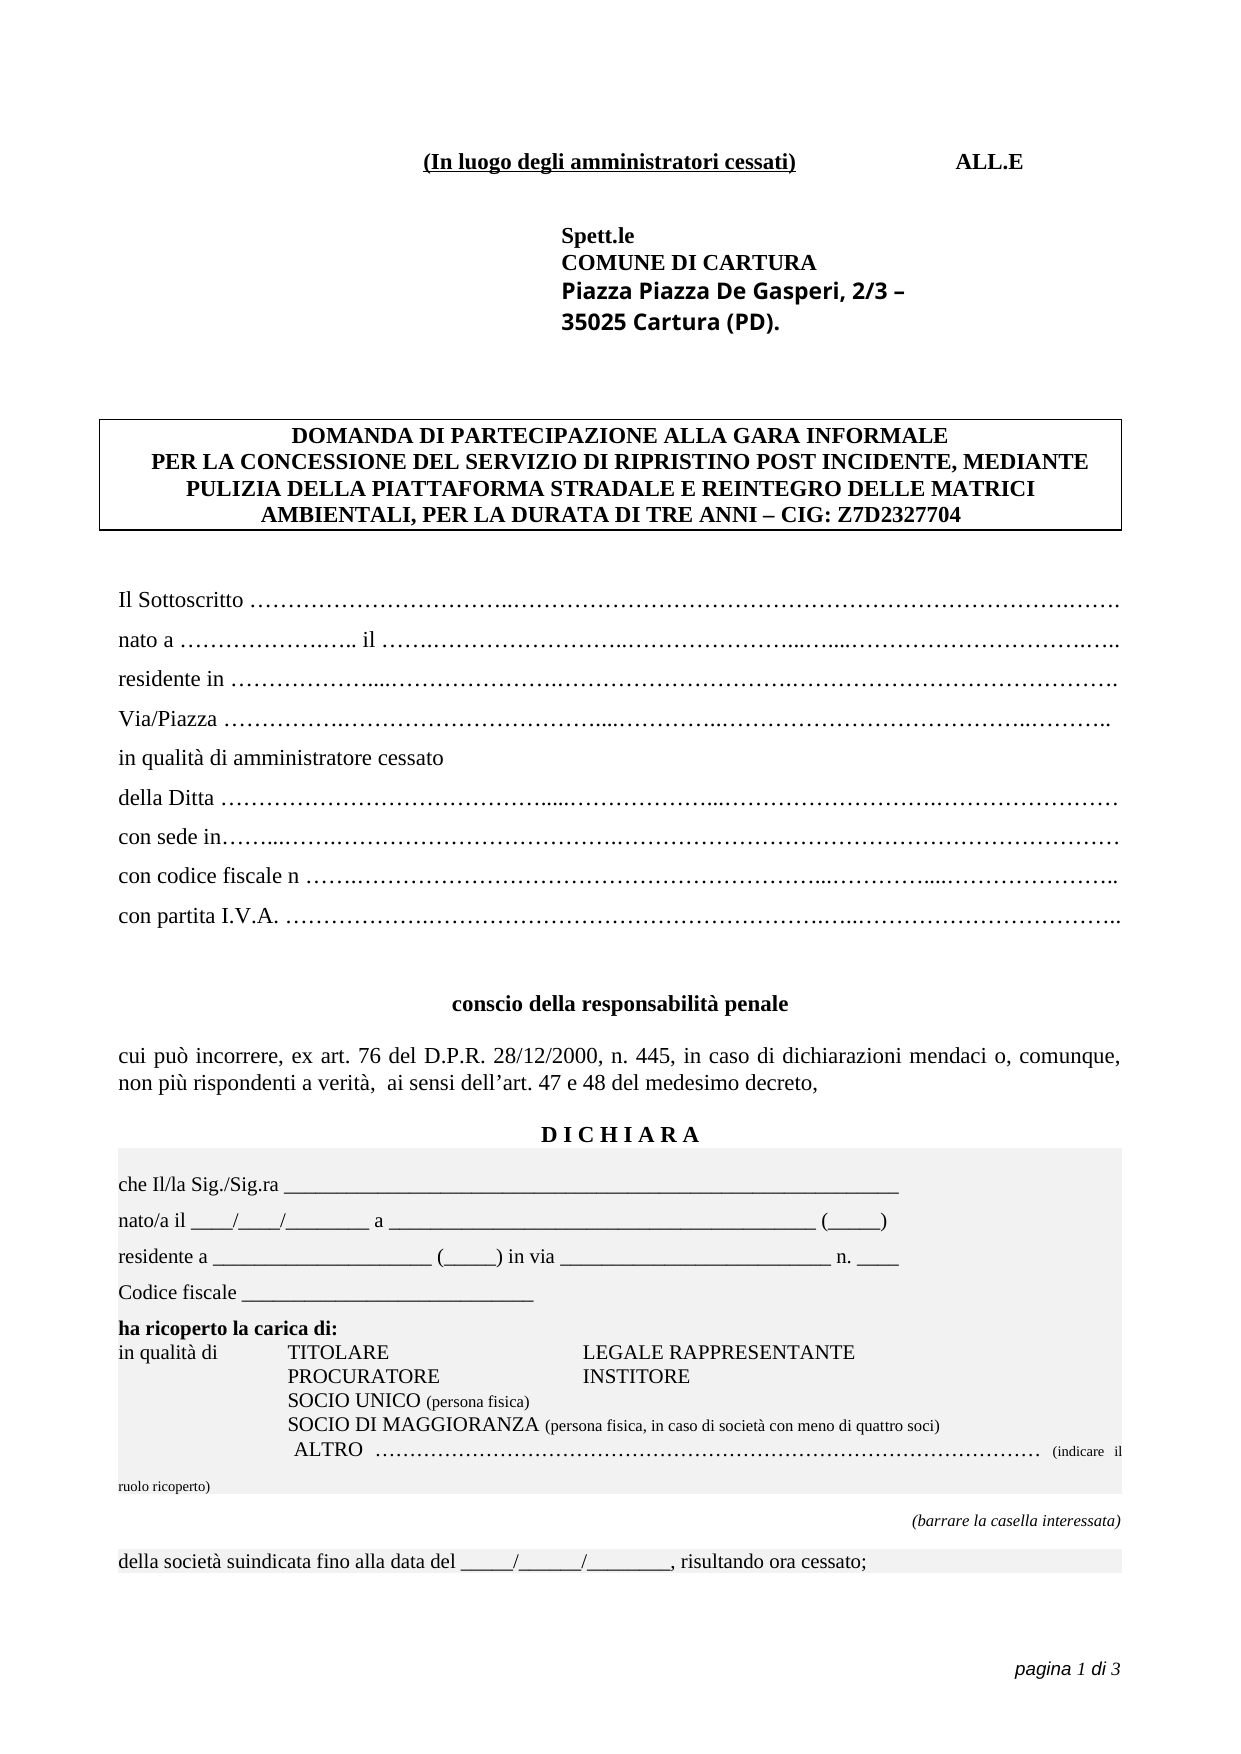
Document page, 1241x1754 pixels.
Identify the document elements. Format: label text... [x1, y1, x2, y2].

text in qualità di amministratore cessato [118, 744, 1122, 770]
text con sede in……...…….……………………………….………………………………………………………… [118, 823, 1122, 849]
text cui può incorrere, ex art. 76 del D.P.R. 28/12/2000, n. 445, in caso di dichiarazioni mendaci o, comunque, non più rispondenti a verità, ai sensi dell’art. 47 e 48 del medesimo decreto, [118, 1042, 1122, 1095]
text in qualità di  TITOLARE  LEGALE RAPPRESENTANTE [118, 1340, 1122, 1364]
text con partita I.V.A. ……………….…………………………………………….…..…………………………….. [118, 902, 1122, 928]
text Piazza Piazza De Gasperi, 2/3 – [118, 275, 1122, 306]
text  PROCURATORE  INSTITORE [118, 1364, 1122, 1388]
text della Ditta …………………………………….....………………...……………………….…………………… [118, 783, 1122, 810]
text conscio della responsabilità penale [118, 990, 1122, 1016]
text nato/a il ____/____/________ a _________________________________________ (_____) [118, 1208, 1122, 1232]
text Codice fiscale ____________________________ [118, 1280, 1122, 1304]
text 35025 Cartura (PD). [118, 306, 1122, 337]
text ha ricoperto la carica di: [118, 1316, 1122, 1340]
text con codice fiscale n …….……………………………………………………...…………....………………….. [118, 862, 1122, 889]
text Via/Piazza …………….……………………………....…………..…………………………………..……….. [118, 704, 1122, 731]
text Spett.le [118, 222, 1122, 248]
text PER LA CONCESSIONE DEL SERVIZIO DI RIPRISTINO POST INCIDENTE, MEDIANTE PULIZIA DELLA PIATTAFORMA STRADALE E REINTEGRO DELLE MATRICI AMBIENTALI, PER LA DURATA DI TRE ANNI – CIG: Z7D2327704 [100, 445, 1121, 529]
text Il Sottoscritto ……………………………..……………………………………………………………….……. [118, 586, 1122, 612]
text DOMANDA DI PARTECIPAZIONE ALLA GARA INFORMALE [100, 420, 1121, 445]
text residente a _____________________ (_____) in via __________________________ n. ____ [118, 1244, 1122, 1268]
text  SOCIO DI MAGGIORANZA (persona fisica, in caso di società con meno di quattro soci) [118, 1412, 1122, 1436]
subtitle D I C H I A R A [118, 1122, 1122, 1148]
text COMUNE DI CARTURA [118, 248, 1122, 275]
text della società suindicata fino alla data del _____/______/________, risultando ora cessato; [118, 1549, 1122, 1573]
text  SOCIO UNICO (persona fisica) [118, 1388, 1122, 1412]
text  ALTRO …………………………………………………………………………………… (indicare il ruolo ricoperto) [118, 1436, 1122, 1494]
text che Il/la Sig./Sig.ra ___________________________________________________________ [118, 1172, 1122, 1196]
text (barrare la casella interessata) [242, 1511, 1122, 1530]
text residente in ………………....………………….………………………….……………………………………. [118, 665, 1122, 691]
text nato a ……………….….. il …….……………………..…………………...…....………………………….….. [118, 626, 1122, 652]
text (In luogo degli amministratori cessati) ALL.E [118, 148, 1122, 174]
